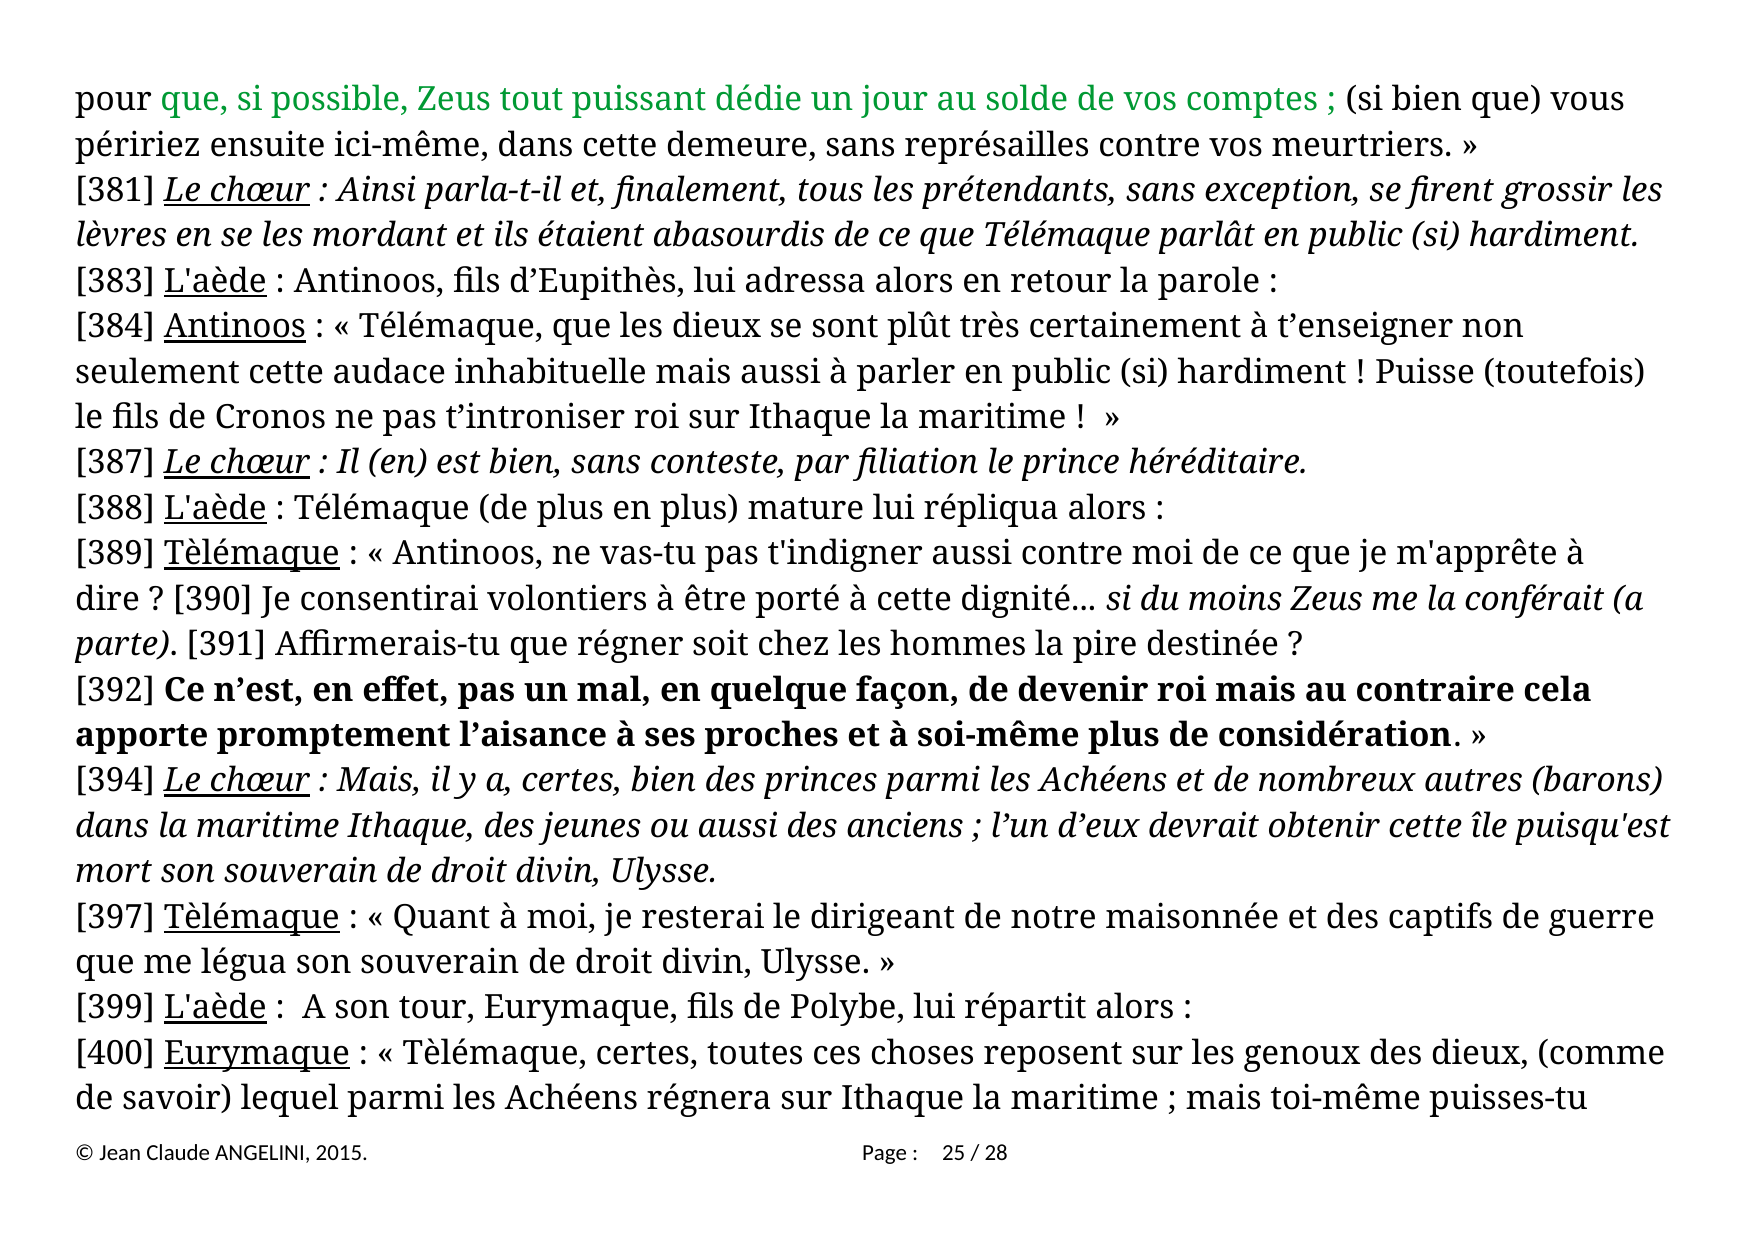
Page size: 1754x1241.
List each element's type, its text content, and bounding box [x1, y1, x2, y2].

text [399] L'aède : A son tour, Eurymaque, fils de Polybe, lui répartit alors : [75, 983, 1679, 1029]
text [392] Ce n’est, en effet, pas un mal, en quelque façon, de devenir roi mais au contraire cela apporte promptement l’aisance à ses proches et à soi-même plus de considération. » [75, 665, 1679, 756]
text [387] Le chœur : Il (en) est bien, sans conteste, par filiation le prince héréditaire. [75, 438, 1679, 484]
text [394] Le chœur : Mais, il y a, certes, bien des princes parmi les Achéens et de nombreux autres (barons) dans la maritime Ithaque, des jeunes ou aussi des anciens ; l’un d’eux devrait obtenir cette île puisqu'est mort son souverain de droit divin, Ulysse. [75, 756, 1679, 892]
text [381] Le chœur : Ainsi parla-t-il et, finalement, tous les prétendants, sans exception, se firent grossir les lèvres en se les mordant et ils étaient abasourdis de ce que Télémaque parlât en public (si) hardiment. [75, 166, 1679, 257]
text [389] Tèlémaque : « Antinoos, ne vas-tu pas t'indigner aussi contre moi de ce que je m'apprête à dire ? [390] Je consentirai volontiers à être porté à cette dignité... si du moins Zeus me la conférait (a parte). [391] Affirmerais-tu que régner soit chez les hommes la pire destinée ? [75, 529, 1679, 665]
text pour que, si possible, Zeus tout puissant dédie un jour au solde de vos comptes ; (si bien que) vous péririez ensuite ici-même, dans cette demeure, sans représailles contre vos meurtriers. » [75, 75, 1679, 166]
text [397] Tèlémaque : « Quant à moi, je resterai le dirigeant de notre maisonnée et des captifs de guerre que me légua son souverain de droit divin, Ulysse. » [75, 892, 1679, 983]
text [383] L'aède : Antinoos, fils d’Eupithès, lui adressa alors en retour la parole : [75, 257, 1679, 302]
text [388] L'aède : Télémaque (de plus en plus) mature lui répliqua alors : [75, 484, 1679, 529]
text [400] Eurymaque : « Tèlémaque, certes, toutes ces choses reposent sur les genoux des dieux, (comme de savoir) lequel parmi les Achéens régnera sur Ithaque la maritime ; mais toi-même puisses-tu [75, 1029, 1679, 1119]
text [384] Antinoos : « Télémaque, que les dieux se sont plût très certainement à t’enseigner non seulement cette audace inhabituelle mais aussi à parler en public (si) hardiment ! Puisse (toutefois) le fils de Cronos ne pas t’introniser roi sur Ithaque la maritime ! » [75, 302, 1679, 438]
